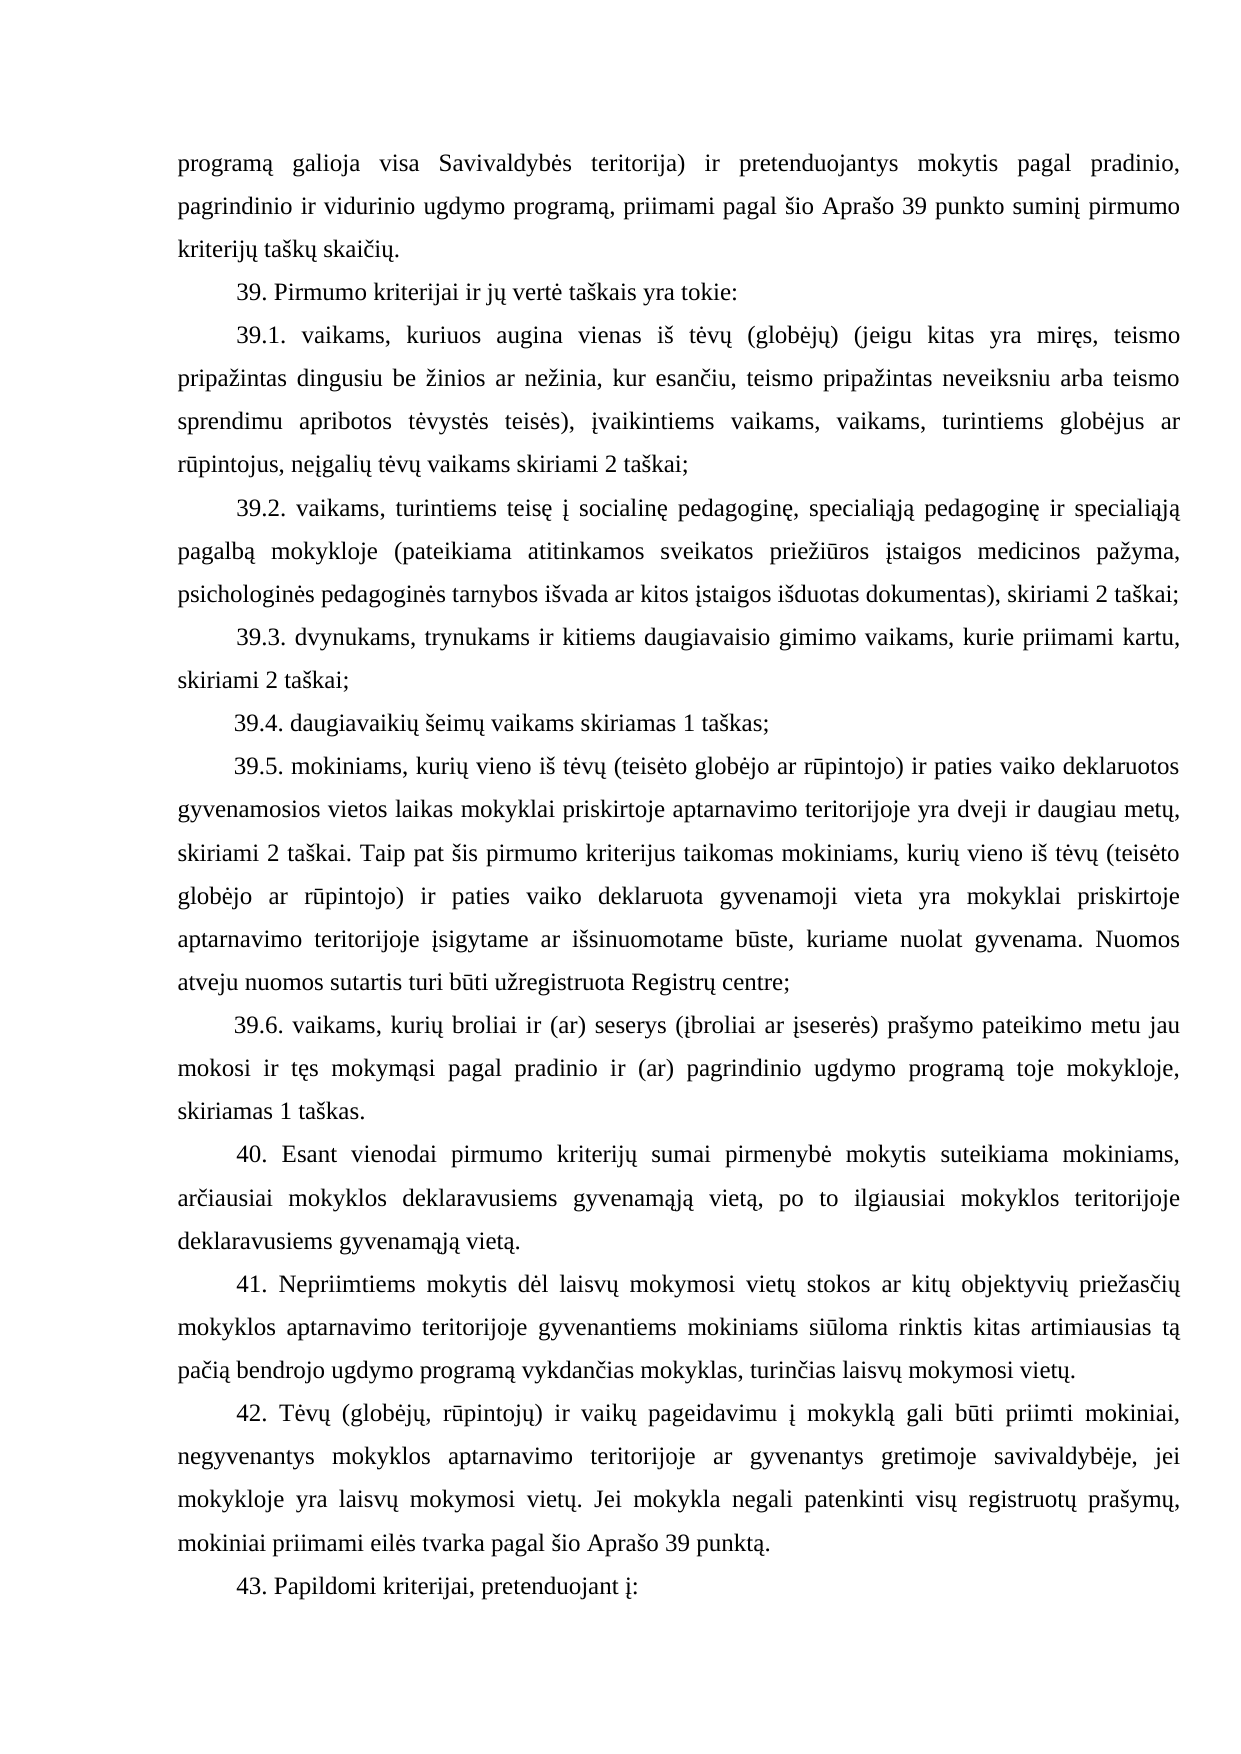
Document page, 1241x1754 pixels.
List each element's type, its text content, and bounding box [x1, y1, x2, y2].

text programą galioja visa Savivaldybės teritorija) ir pretenduojantys mokytis pagal pradinio, pagrindinio ir vidurinio ugdymo programą, priimami pagal šio Aprašo 39 punkto suminį pirmumo kriterijų taškų skaičių. [177, 148, 1181, 263]
text 39. Pirmumo kriterijai ir jų vertė taškais yra tokie: [177, 277, 1181, 306]
text 39.1. vaikams, kuriuos augina vienas iš tėvų (globėjų) (jeigu kitas yra miręs, teismo pripažintas dingusiu be žinios ar nežinia, kur esančiu, teismo pripažintas neveiksniu arba teismo sprendimu apribotos tėvystės teisės), įvaikintiems vaikams, vaikams, turintiems globėjus ar rūpintojus, neįgalių tėvų vaikams skiriami 2 taškai; [177, 320, 1181, 478]
text 39.5. mokiniams, kurių vieno iš tėvų (teisėto globėjo ar rūpintojo) ir paties vaiko deklaruotos gyvenamosios vietos laikas mokyklai priskirtoje aptarnavimo teritorijoje yra dveji ir daugiau metų, skiriami 2 taškai. Taip pat šis pirmumo kriterijus taikomas mokiniams, kurių vieno iš tėvų (teisėto globėjo ar rūpintojo) ir paties vaiko deklaruota gyvenamoji vieta yra mokyklai priskirtoje aptarnavimo teritorijoje įsigytame ar išsinuomotame būste, kuriame nuolat gyvenama. Nuomos atveju nuomos sutartis turi būti užregistruota Registrų centre; [177, 751, 1181, 996]
text 39.6. vaikams, kurių broliai ir (ar) seserys (įbroliai ar įseserės) prašymo pateikimo metu jau mokosi ir tęs mokymąsi pagal pradinio ir (ar) pagrindinio ugdymo programą toje mokykloje, skiriamas 1 taškas. [177, 1010, 1181, 1125]
text 43. Papildomi kriterijai, pretenduojant į: [177, 1571, 1181, 1599]
text 39.3. dvynukams, trynukams ir kitiems daugiavaisio gimimo vaikams, kurie priimami kartu, skiriami 2 taškai; [177, 622, 1181, 694]
text 40. Esant vienodai pirmumo kriterijų sumai pirmenybė mokytis suteikiama mokiniams, arčiausiai mokyklos deklaravusiems gyvenamąją vietą, po to ilgiausiai mokyklos teritorijoje deklaravusiems gyvenamąją vietą. [177, 1139, 1181, 1254]
text 39.4. daugiavaikių šeimų vaikams skiriamas 1 taškas; [177, 708, 1181, 737]
text 41. Nepriimtiems mokytis dėl laisvų mokymosi vietų stokos ar kitų objektyvių priežasčių mokyklos aptarnavimo teritorijoje gyvenantiems mokiniams siūloma rinktis kitas artimiausias tą pačią bendrojo ugdymo programą vykdančias mokyklas, turinčias laisvų mokymosi vietų. [177, 1269, 1181, 1384]
text 39.2. vaikams, turintiems teisę į socialinę pedagoginę, specialiąją pedagoginę ir specialiąją pagalbą mokykloje (pateikiama atitinkamos sveikatos priežiūros įstaigos medicinos pažyma, psichologinės pedagoginės tarnybos išvada ar kitos įstaigos išduotas dokumentas), skiriami 2 taškai; [177, 493, 1181, 608]
text 42. Tėvų (globėjų, rūpintojų) ir vaikų pageidavimu į mokyklą gali būti priimti mokiniai, negyvenantys mokyklos aptarnavimo teritorijoje ar gyvenantys gretimoje savivaldybėje, jei mokykloje yra laisvų mokymosi vietų. Jei mokykla negali patenkinti visų registruotų prašymų, mokiniai priimami eilės tvarka pagal šio Aprašo 39 punktą. [177, 1398, 1181, 1556]
